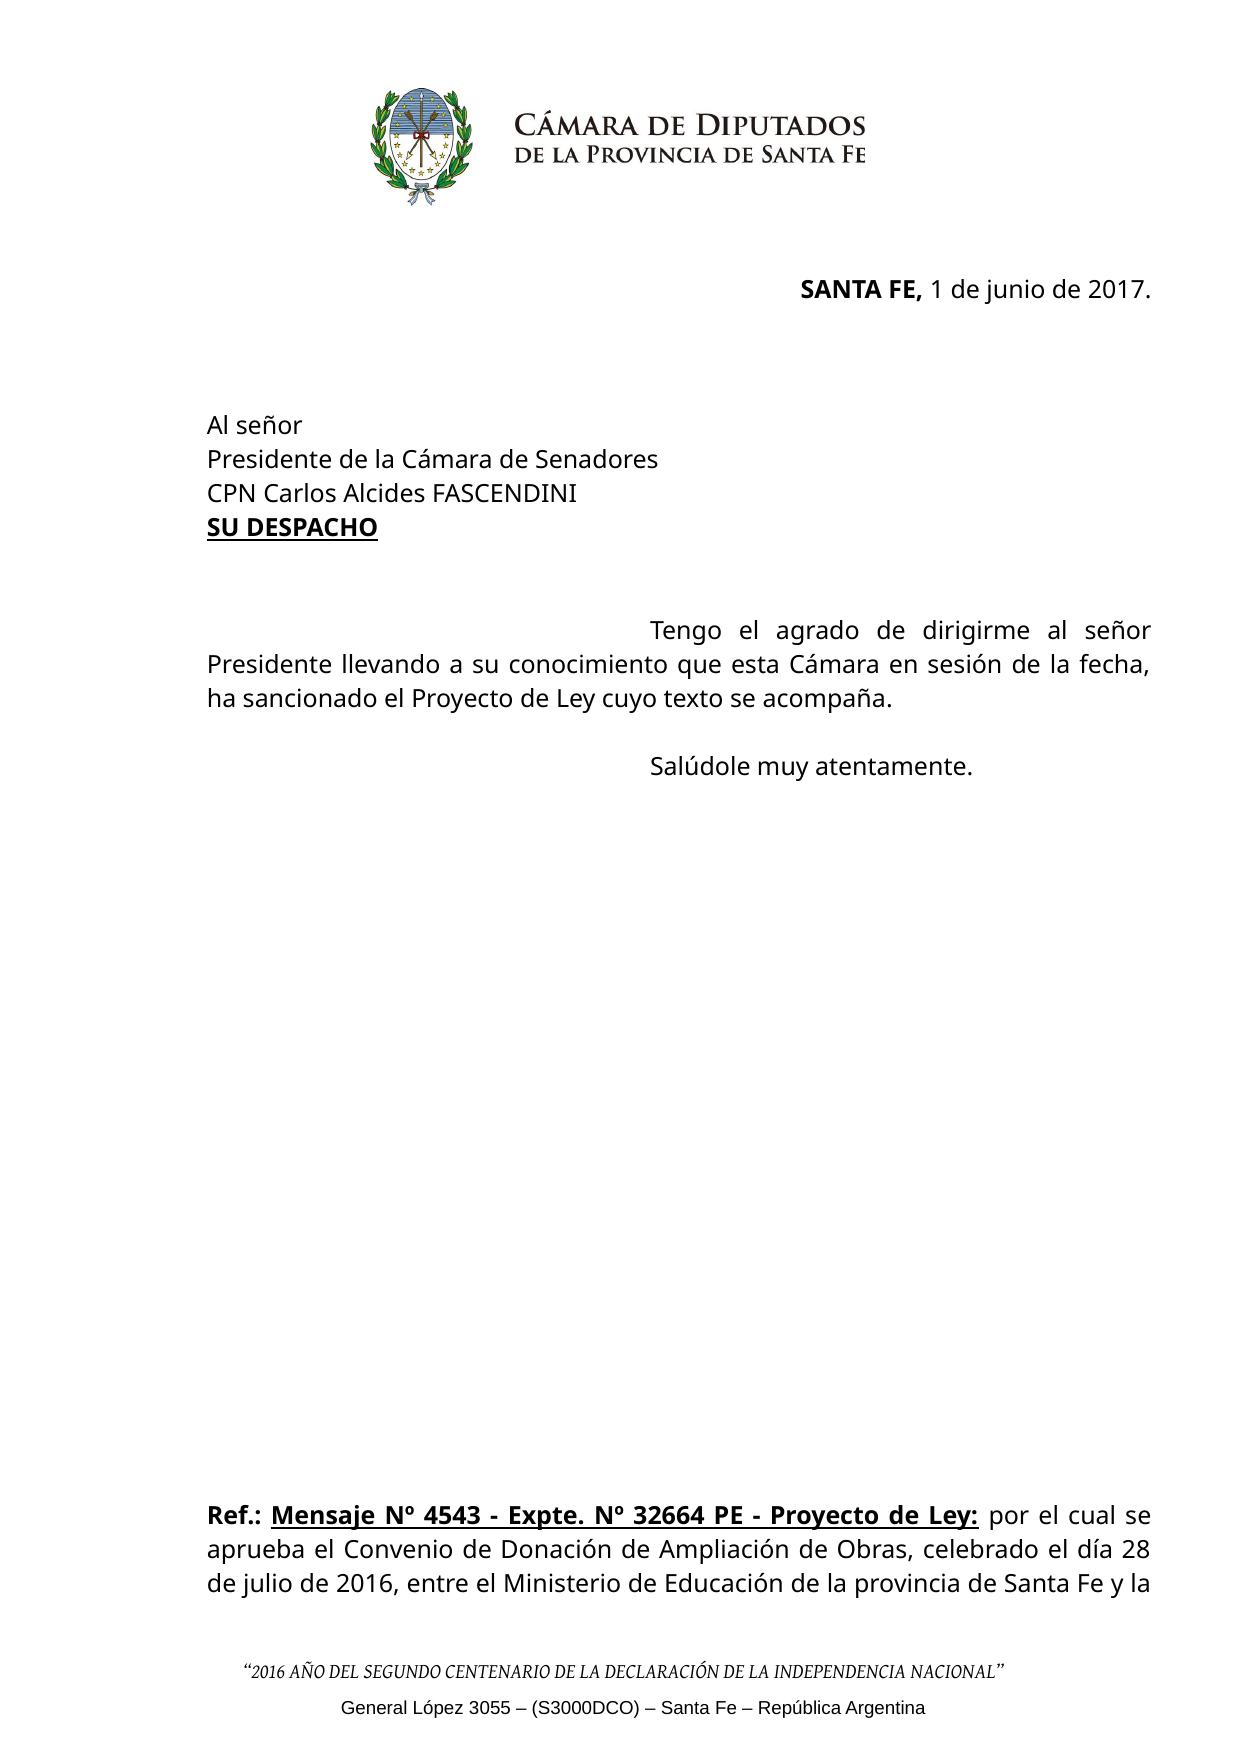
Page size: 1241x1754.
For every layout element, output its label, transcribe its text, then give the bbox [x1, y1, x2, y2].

text SU DESPACHO [207, 510, 1152, 544]
picture [370, 88, 866, 210]
text Tengo el agrado de dirigirme al señor Presidente llevando a su conocimiento que esta Cámara en sesión de la fecha, ha sancionado el Proyecto de Ley cuyo texto se acompaña. [207, 612, 1152, 714]
text Ref.: Mensaje Nº 4543 - Expte. Nº 32664 PE - Proyecto de Ley: por el cual se aprueba el Convenio de Donación de Ampliación de Obras, celebrado el día 28 de julio de 2016, entre el Ministerio de Educación de la provincia de Santa Fe y la [207, 1498, 1152, 1600]
text Presidente de la Cámara de Senadores [207, 442, 1152, 476]
text Salúdole muy atentamente. [207, 748, 1152, 783]
text SANTA FE, 1 de junio de 2017. [207, 272, 1152, 306]
text CPN Carlos Alcides FASCENDINI [207, 476, 1152, 510]
text Al señor [207, 408, 1152, 442]
